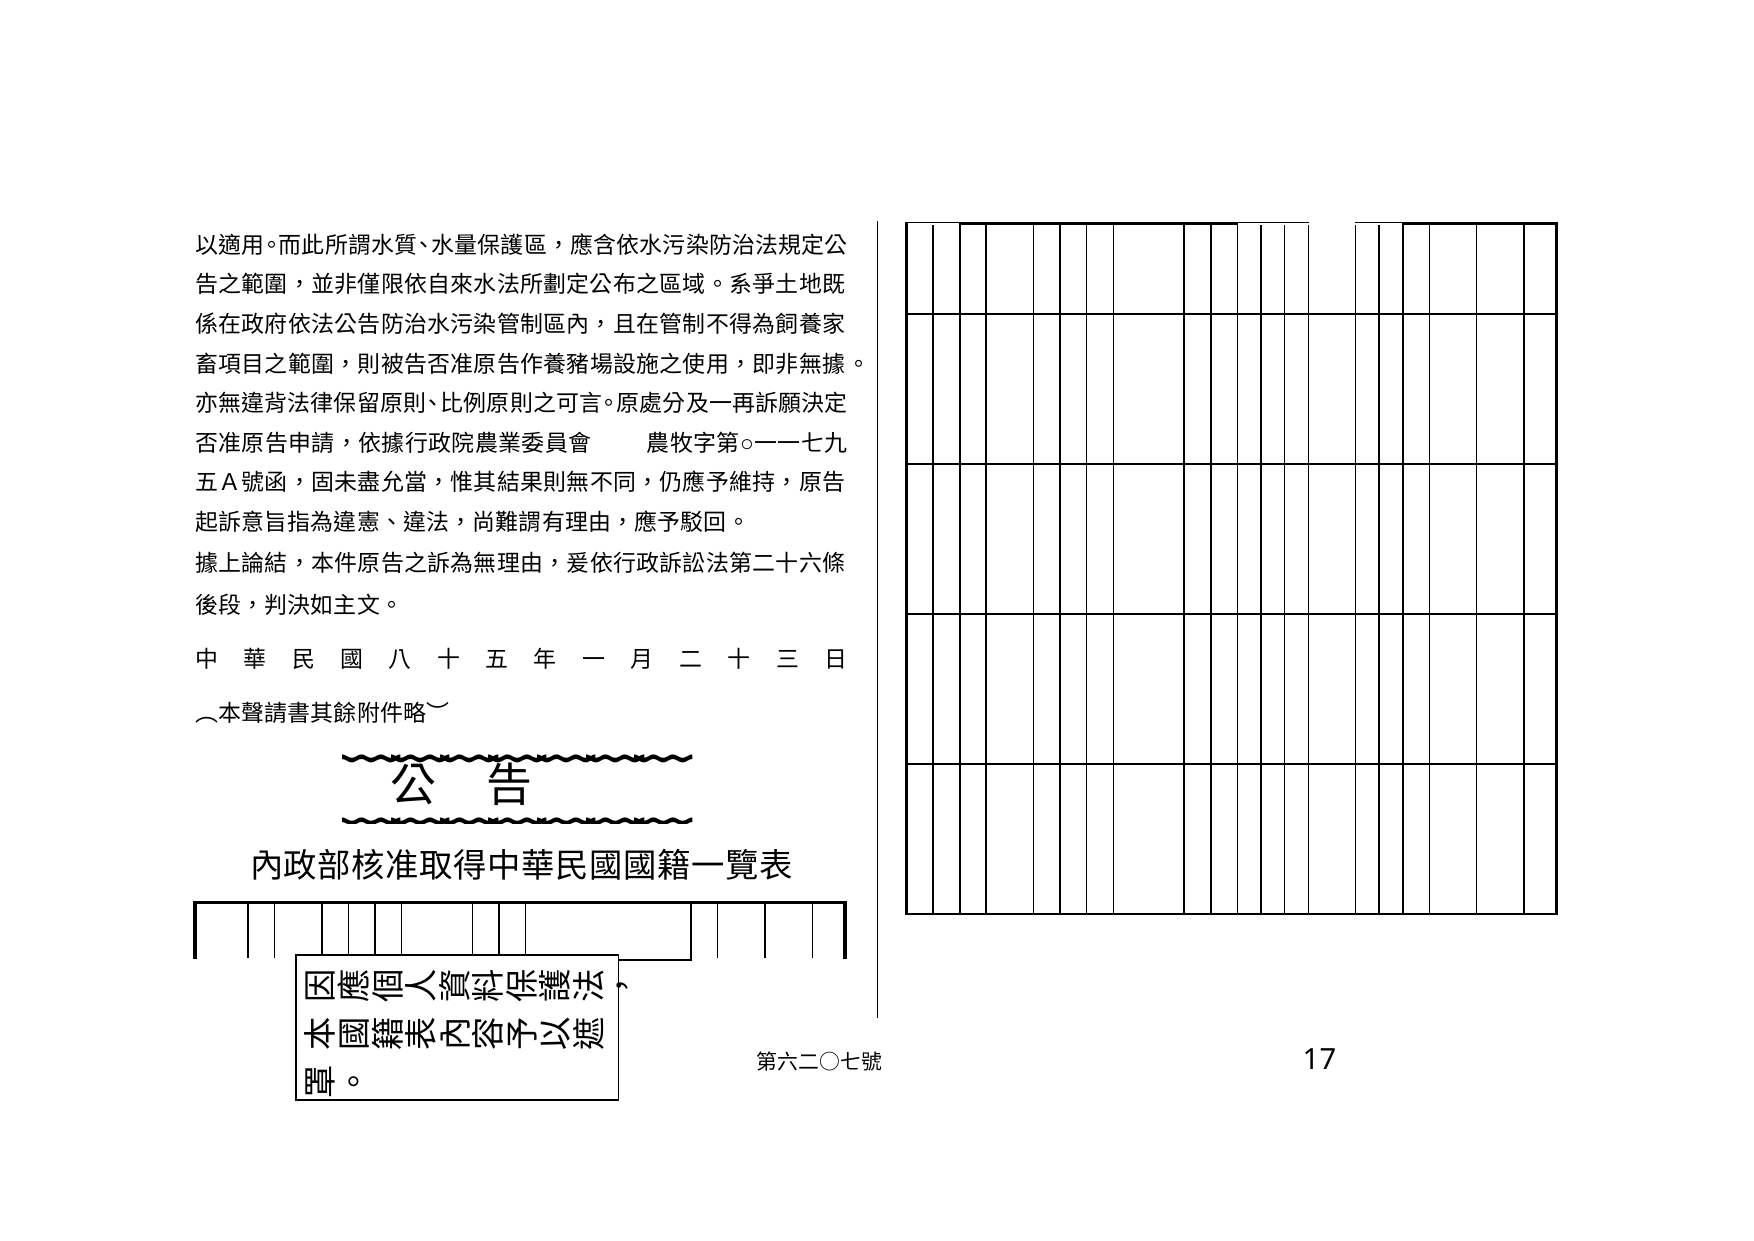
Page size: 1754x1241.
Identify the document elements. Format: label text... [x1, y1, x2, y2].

table_cell 公告 [340, 757, 852, 809]
table_cell [961, 465, 985, 613]
table_cell [987, 765, 1010, 913]
table_cell [1356, 615, 1378, 763]
table_cell [934, 315, 959, 463]
table_cell [1525, 615, 1555, 763]
table_cell [908, 765, 932, 913]
table_header [197, 904, 248, 959]
table_cell [1238, 315, 1260, 463]
table_cell [1137, 465, 1161, 613]
table_cell [1034, 615, 1059, 763]
table_cell [1161, 615, 1183, 763]
text ︵本聲請書其餘附件略︶ [195, 688, 847, 730]
table_cell [1114, 615, 1137, 763]
table_header [1087, 225, 1113, 313]
table_cell [1453, 315, 1476, 463]
table_cell [1356, 765, 1378, 913]
table_cell [1285, 223, 1308, 313]
table_cell [1185, 615, 1210, 763]
table_cell [1285, 465, 1308, 613]
table_cell [1453, 615, 1476, 763]
table_cell [1061, 465, 1086, 613]
table_cell [934, 615, 959, 763]
table_cell [1010, 765, 1033, 913]
table_cell [1453, 465, 1476, 613]
table_header [275, 904, 321, 959]
table_header [1061, 225, 1086, 313]
table_cell [908, 223, 933, 313]
text 中華民國八十五年一月二十三日 [195, 634, 847, 676]
table_cell [1034, 765, 1059, 913]
table_cell [1430, 615, 1453, 763]
table_cell [1356, 465, 1378, 613]
table_header [349, 904, 374, 954]
table_cell [1500, 315, 1523, 463]
table_header [1212, 225, 1237, 313]
table_header ﹏﹏﹏﹏﹏﹏﹏ [340, 732, 852, 757]
table_cell [1309, 765, 1332, 913]
table_cell [1404, 615, 1429, 763]
table_cell [1309, 465, 1332, 613]
table_cell [192, 757, 340, 809]
table_cell [1161, 765, 1183, 913]
table_cell [1525, 315, 1555, 463]
table_header [1404, 225, 1429, 313]
table_cell [1262, 765, 1284, 913]
table_cell [1332, 765, 1355, 913]
table_cell [1212, 465, 1237, 613]
table_cell [1308, 222, 1356, 313]
table_cell [1185, 315, 1210, 463]
table_header [323, 904, 348, 954]
table_cell [1477, 615, 1500, 763]
table_cell [908, 465, 932, 613]
table_cell [1185, 465, 1210, 613]
table_cell [987, 315, 1010, 463]
table_header [812, 904, 843, 959]
table_cell [961, 765, 985, 913]
table_cell [1161, 465, 1183, 613]
text 據上論結，本件原告之訴為無理由，爰依行政訴訟法第二十六條後段，判決如主文。 [195, 538, 847, 622]
table_cell [1238, 615, 1260, 763]
table_cell [1500, 765, 1523, 913]
table_cell [1238, 465, 1260, 613]
table_cell [1525, 465, 1555, 613]
table_cell [1380, 465, 1402, 613]
table_cell [1087, 465, 1113, 613]
table_header [987, 225, 1033, 313]
table_cell [1212, 615, 1237, 763]
text 按省︵市︶及縣︵市︶主管機關，得視轄境內水污染狀況，劃定水污染管制區公告之，並層報中央主管機關。……﹂、﹁在水污染管制區內，不得有左列行為：一、……四、在主管機關指定之水體或其沿岸規定距離內飼養家禽、家畜。﹂水污染防治法第二十七條、第二十八條第四款定有明文。又﹁經編定為某種使用之土地，應依其容許使用之項目使用。但其他法律有禁止或限制使用之規定者，依其規定。﹂﹁非都市土地容許使用執行要點，由省︵市︶政府訂定並報內政部備查﹂，為都市土地使用管制規則第六條第一項、第三項所規定。是依上開規則所編定使用之土地，其使用應受水污染防治法規定之禁止或限制。查本件原告於八十四年一月十二日向被告申請准其所有座落屏東縣新埤鄉糞箕湖段七∣四及一∣一七一號二筆一般農業區農牧用地之土地，作畜牧設施︵養豬場︶使用。經被告陳經屏東縣政府核示後，以八十四年二月六日新鄉建字第七二七號函復原告略以：﹁……二、依據臺灣省政府農林廳八○、五、三一農畜字第四三八○四號函層轉行政院農業委員會八○、五、二七︵八○︶農牧字第○一一七九五Ａ號函規定，暫停受理養豬場之新建、擴建之土地同意使用案件之申請。三、台端申請為欲新建之豬舍，依據農林廳規定與現行養豬政策不符，因此不得辦理土地同意使用。﹂等情，否准原告之申請。原告不服，提起訴願、再訴願遞經駁回，雖原訴稱：原處分及一再訴願決定有違法治國原則、法律保留原則、比例原則及憲法第二十三條、中央法規標準法第五條、區域計畫法第十五條、非都市土地使用管制規則第六條等規定，限制其土地使用權應以法律為之云云。惟查系爭土地所在地之新埤鄉地區，經屏東縣政府依水污染防治法第二十七條、第二十八條之規定，於八十年十月十一日以八十屏府環二字第一四八九七二號公告為東港溪水污染管制區，其管制目的為：﹁為防治東港溪流域水污染，確保水資源之清潔，以維護生態體系，改善生活環境，增進國民健康。﹂其管制項目：﹁自公告之日起在管制區內不得有左列行為：……在主管機關指定之水體或其沿岸規定距離內飼養家禽、家畜。﹂﹁沿岸距離係指行水區︵指兩堤之間︶，水流行經、可能行經或尋常洪水位達到地區之土地。﹂有該公告及其附表﹁東港溪水污染管制區行政區域範圍圖﹂影本附訴願機關卷可稽。而原告所有系爭土地確係位於東港溪流域內之水污染管制區行政區範圍內，亦經屏東縣政府於八十四年六月二十二日會勘無異，有該府八十四年六月三十日八十四屏府建利字第一○二一○七號函及會勘紀錄影本附原處分卷可憑。該會勘雖作成於本案原處分之後，於原處分之效力亦並無影響。茲臺灣省政府訂定﹁臺灣省非都市土地容許使用執行要點﹂，其第二十五點規定：﹁在水質、水量保護區規定範圍內，不得新設立畜牧場者，不得同意畜牧設施使用。﹂依首揭說明，既基於法律授權訂定，且未違背水污染防治法有關規定，自得予以適用。而此所謂水質、水量保護區，應含依水污染防治法規定公告之範圍，並非僅限依自來水法所劃定公布之區域。系爭土地既係在政府依法公告防治水污染管制區內，且在管制不得為飼養家畜項目之範圍，則被告否准原告作養豬場設施之使用，即非無據。亦無違背法律保留原則、比例原則之可言。原處分及一再訴願決定否准原告申請，依據行政院農業委員會農牧字第○一一七九五Ａ號函，固未盡允當，惟其結果則無不同，仍應予維持，原告起訴意旨指為違憲、違法，尚難謂有理由，應予駁回。 [195, 222, 847, 538]
table_header [718, 904, 765, 959]
table_cell [1285, 315, 1308, 463]
table_header [1430, 225, 1476, 313]
table_cell [1404, 465, 1429, 613]
table_cell [1238, 765, 1260, 913]
table_cell [1161, 315, 1183, 463]
table_cell [1285, 765, 1308, 913]
table_header [248, 904, 274, 959]
table_cell [192, 809, 340, 828]
table_cell [1262, 465, 1284, 613]
table_header [473, 904, 498, 954]
table_cell [1332, 465, 1355, 613]
table_cell [1477, 315, 1500, 463]
table_cell [1500, 615, 1523, 763]
table_cell [1430, 315, 1453, 463]
table_cell [1114, 765, 1137, 913]
table_header [500, 904, 525, 954]
table_header [526, 904, 690, 959]
table_cell [1238, 223, 1261, 313]
table_cell [933, 223, 959, 313]
table_cell [1212, 765, 1237, 913]
table_cell [1477, 465, 1500, 613]
table_cell [1379, 223, 1402, 313]
table_cell [1404, 765, 1429, 913]
table_cell [1114, 315, 1137, 463]
table_cell [1285, 615, 1308, 763]
table_cell [1137, 765, 1161, 913]
table_cell [934, 465, 959, 613]
table_header [1477, 225, 1523, 313]
table_cell [1034, 315, 1059, 463]
table_cell [961, 315, 985, 463]
table_cell [1500, 465, 1523, 613]
table_header [402, 904, 472, 954]
table_cell [1087, 315, 1113, 463]
table_cell [1477, 765, 1500, 913]
table_cell [987, 615, 1010, 763]
table_cell [1261, 223, 1284, 313]
table_cell [908, 315, 932, 463]
table_cell [934, 765, 959, 913]
table_header [376, 904, 401, 954]
table_cell [1114, 465, 1137, 613]
table_cell [1380, 615, 1402, 763]
table_cell [1262, 315, 1284, 463]
table_cell [1380, 765, 1402, 913]
table_cell [1332, 315, 1355, 463]
table_cell [961, 615, 985, 763]
table_cell [1404, 315, 1429, 463]
table_cell [1380, 315, 1402, 463]
table_header [1034, 225, 1059, 313]
table_cell [1430, 465, 1453, 613]
table_header [192, 732, 340, 757]
table_cell [1356, 223, 1379, 313]
table_header [1185, 225, 1210, 313]
table_cell [1332, 615, 1355, 763]
table_cell [1087, 615, 1113, 763]
table_cell [1525, 765, 1555, 913]
table_cell [987, 465, 1010, 613]
table_header [1525, 225, 1555, 313]
table_cell [1309, 615, 1332, 763]
table_cell [1212, 315, 1237, 463]
table_cell [1010, 465, 1033, 613]
table_cell [1309, 315, 1332, 463]
table_cell [908, 615, 932, 763]
table_header [765, 904, 812, 959]
table_cell [1185, 765, 1210, 913]
table_cell [1430, 765, 1453, 913]
table_cell [1034, 465, 1059, 613]
table_cell [1137, 315, 1161, 463]
table_cell [1061, 765, 1086, 913]
table_cell [1061, 315, 1086, 463]
table_header [692, 904, 718, 959]
table_cell [1087, 765, 1113, 913]
table_cell [1262, 615, 1284, 763]
table_cell [1061, 615, 1086, 763]
table_cell [1137, 615, 1161, 763]
table_cell [1453, 765, 1476, 913]
table_cell [1010, 615, 1033, 763]
table_header [961, 225, 985, 313]
table_cell ﹏﹏﹏﹏﹏﹏﹏ [340, 809, 852, 828]
table_cell [1356, 315, 1378, 463]
text 內政部核准取得中華民國國籍一覽表 [195, 828, 847, 890]
table_cell [1010, 315, 1033, 463]
table_header [1114, 225, 1183, 313]
